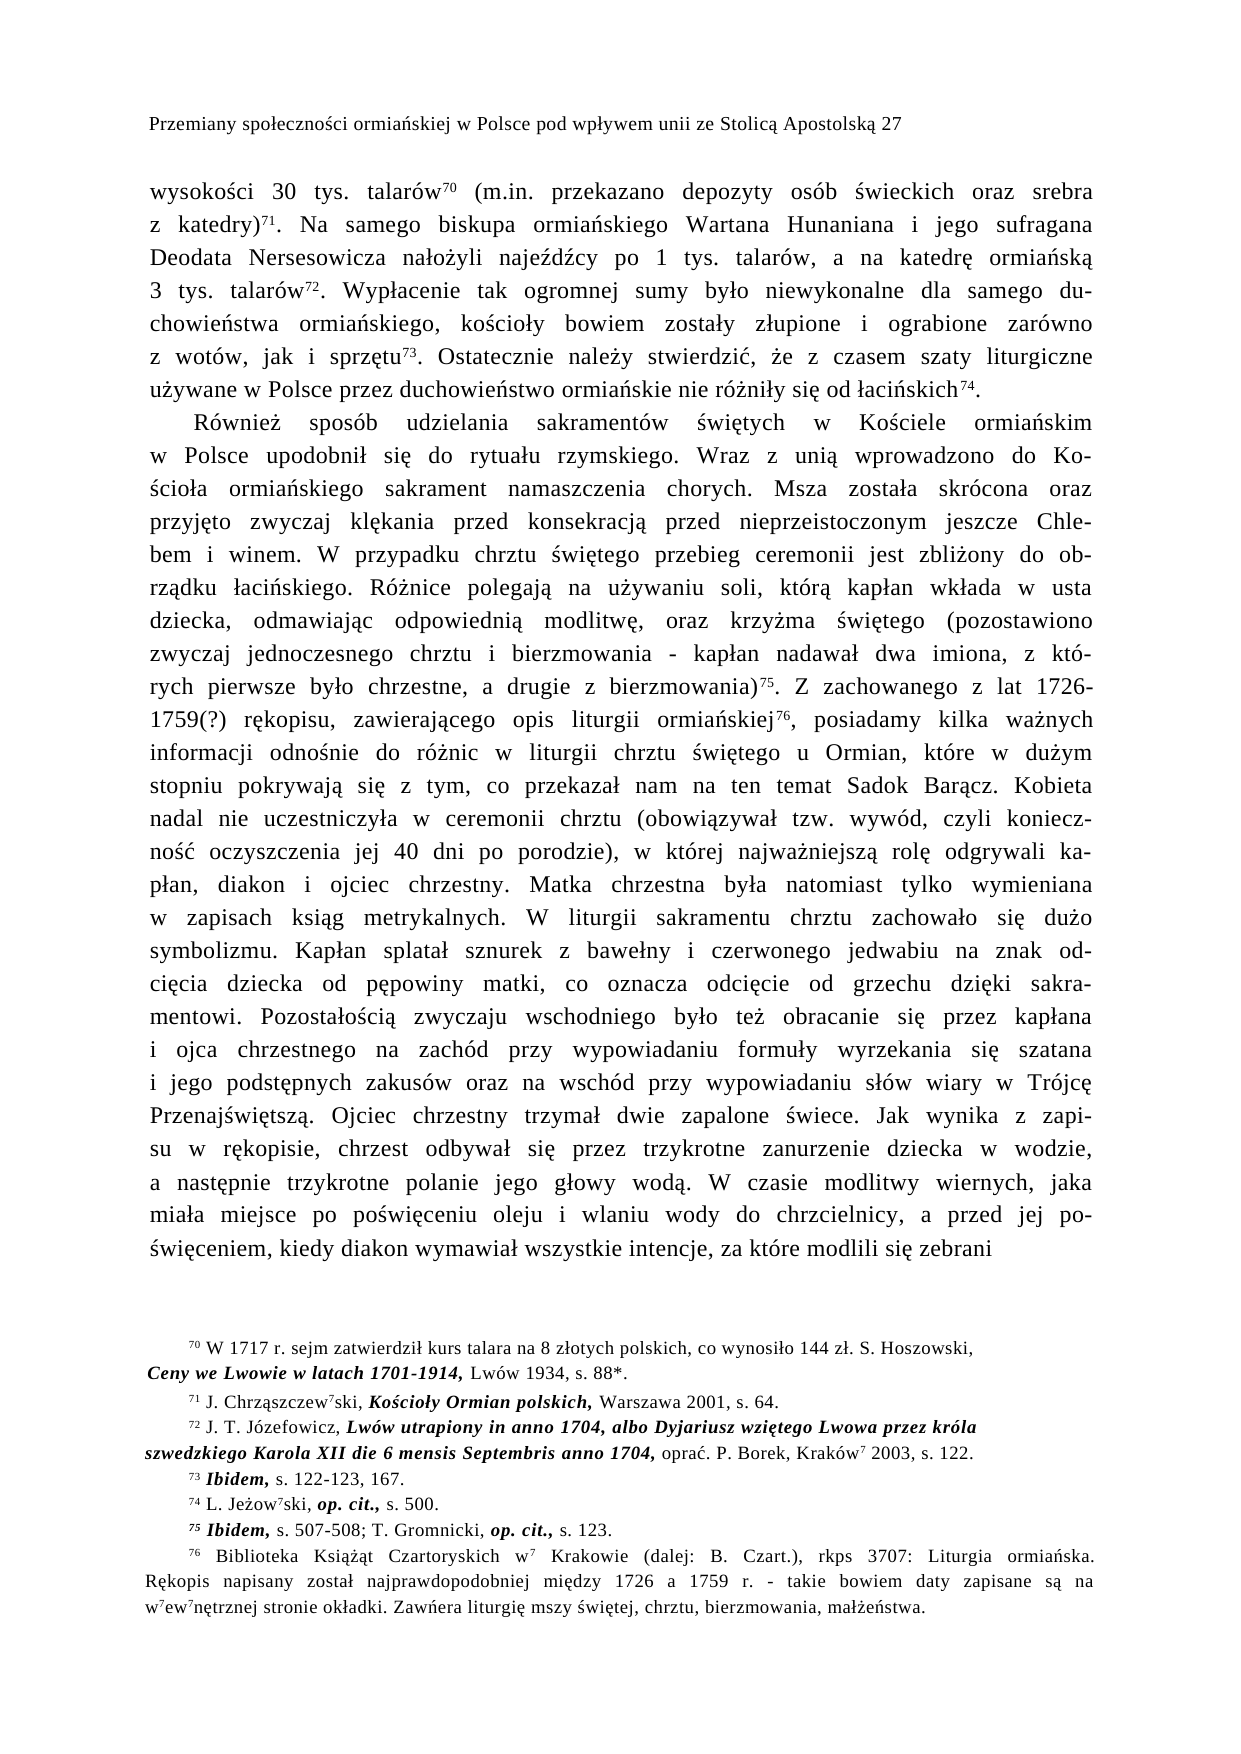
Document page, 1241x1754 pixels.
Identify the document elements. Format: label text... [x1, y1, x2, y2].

text Również sposób udzielania sakramentów świętych w Kościele ormiańskim w Polsce upodobnił się do rytuału rzymskiego. Wraz z unią wprowadzono do Ko- ścioła ormiańskiego sakrament namaszczenia chorych. Msza została skrócona oraz przyjęto zwyczaj klękania przed konsekracją przed nieprzeistoczonym jeszcze Chle- bem i winem. W przypadku chrztu świętego przebieg ceremonii jest zbliżony do ob- rządku łacińskiego. Różnice polegają na używaniu soli, którą kapłan wkłada w usta dziecka, odmawiając odpowiednią modlitwę, oraz krzyżma świętego (pozostawiono zwyczaj jednoczesnego chrztu i bierzmowania - kapłan nadawał dwa imiona, z któ- rych pierwsze było chrzestne, a drugie z bierzmowania)75. Z zachowanego z lat 1726- 1759(?) rękopisu, zawierającego opis liturgii ormiańskiej76, posiadamy kilka ważnych informacji odnośnie do różnic w liturgii chrztu świętego u Ormian, które w dużym stopniu pokrywają się z tym, co przekazał nam na ten temat Sadok Barącz. Kobieta nadal nie uczestniczyła w ceremonii chrztu (obowiązywał tzw. wywód, czyli koniecz- ność oczyszczenia jej 40 dni po porodzie), w której najważniejszą rolę odgrywali ka- płan, diakon i ojciec chrzestny. Matka chrzestna była natomiast tylko wymieniana w zapisach ksiąg metrykalnych. W liturgii sakramentu chrztu zachowało się dużo symbolizmu. Kapłan splatał sznurek z bawełny i czerwonego jedwabiu na znak od- cięcia dziecka od pępowiny matki, co oznacza odcięcie od grzechu dzięki sakra- mentowi. Pozostałością zwyczaju wschodniego było też obracanie się przez kapłana i ojca chrzestnego na zachód przy wypowiadaniu formuły wyrzekania się szatana i jego podstępnych zakusów oraz na wschód przy wypowiadaniu słów wiary w Trójcę Przenajświętszą. Ojciec chrzestny trzymał dwie zapalone świece. Jak wynika z zapi- su w rękopisie, chrzest odbywał się przez trzykrotne zanurzenie dziecka w wodzie, a następnie trzykrotne polanie jego głowy wodą. W czasie modlitwy wiernych, jaka miała miejsce po poświęceniu oleju i wlaniu wody do chrzcielnicy, a przed jej po- święceniem, kiedy diakon wymawiał wszystkie intencje, za które modlili się zebrani [149, 404, 1094, 1263]
text 73 Ibidem, s. 122-123, 167. [189, 1465, 1099, 1490]
text 71 J. Chrząszczew7ski, Kościoły Ormian polskich, Warszawa 2001, s. 64. [189, 1388, 1099, 1413]
text wysokości 30 tys. talarów70 (m.in. przekazano depozyty osób świeckich oraz srebra z katedry)71. Na samego biskupa ormiańskiego Wartana Hunaniana i jego sufragana Deodata Nersesowicza nałożyli najeźdźcy po 1 tys. talarów, a na katedrę ormiańską 3 tys. talarów72. Wypłacenie tak ogromnej sumy było niewykonalne dla samego du- chowieństwa ormiańskiego, kościoły bowiem zostały złupione i ograbione zarówno z wotów, jak i sprzętu73. Ostatecznie należy stwierdzić, że z czasem szaty liturgiczne używane w Polsce przez duchowieństwo ormiańskie nie różniły się od łacińskich74. [149, 173, 1094, 404]
text 76 Biblioteka Książąt Czartoryskich w7 Krakowie (dalej: B. Czart.), rkps 3707: Liturgia ormiańska. Rękopis napisany został najprawdopodobniej między 1726 a 1759 r. - takie bowiem daty zapisane są na w7ew7nętrznej stronie okładki. Zawńera liturgię mszy świętej, chrztu, bierzmowania, małżeństwa. [145, 1542, 1097, 1618]
text 75 Ibidem, s. 507-508; T. Gromnicki, op. cit., s. 123. [189, 1516, 1099, 1542]
text 72 J. T. Józefowicz, Lwów utrapiony in anno 1704, albo Dyjariusz wziętego Lwowa przez króla szwedzkiego Karola XII die 6 mensis Septembris anno 1704, oprać. P. Borek, Kraków7 2003, s. 122. [145, 1413, 1097, 1464]
text Przemiany społeczności ormiańskiej w Polsce pod wpływem unii ze Stolicą Apostolską 27 [148, 115, 1098, 134]
text 70 W 1717 r. sejm zatwierdził kurs talara na 8 złotych polskich, co wynosiło 144 zł. S. Hoszowski, Ceny we Lwowie w latach 1701-1914, Lwów 1934, s. 88*. [147, 1334, 1097, 1385]
text 74 L. Jeżow7ski, op. cit., s. 500. [189, 1490, 1099, 1516]
